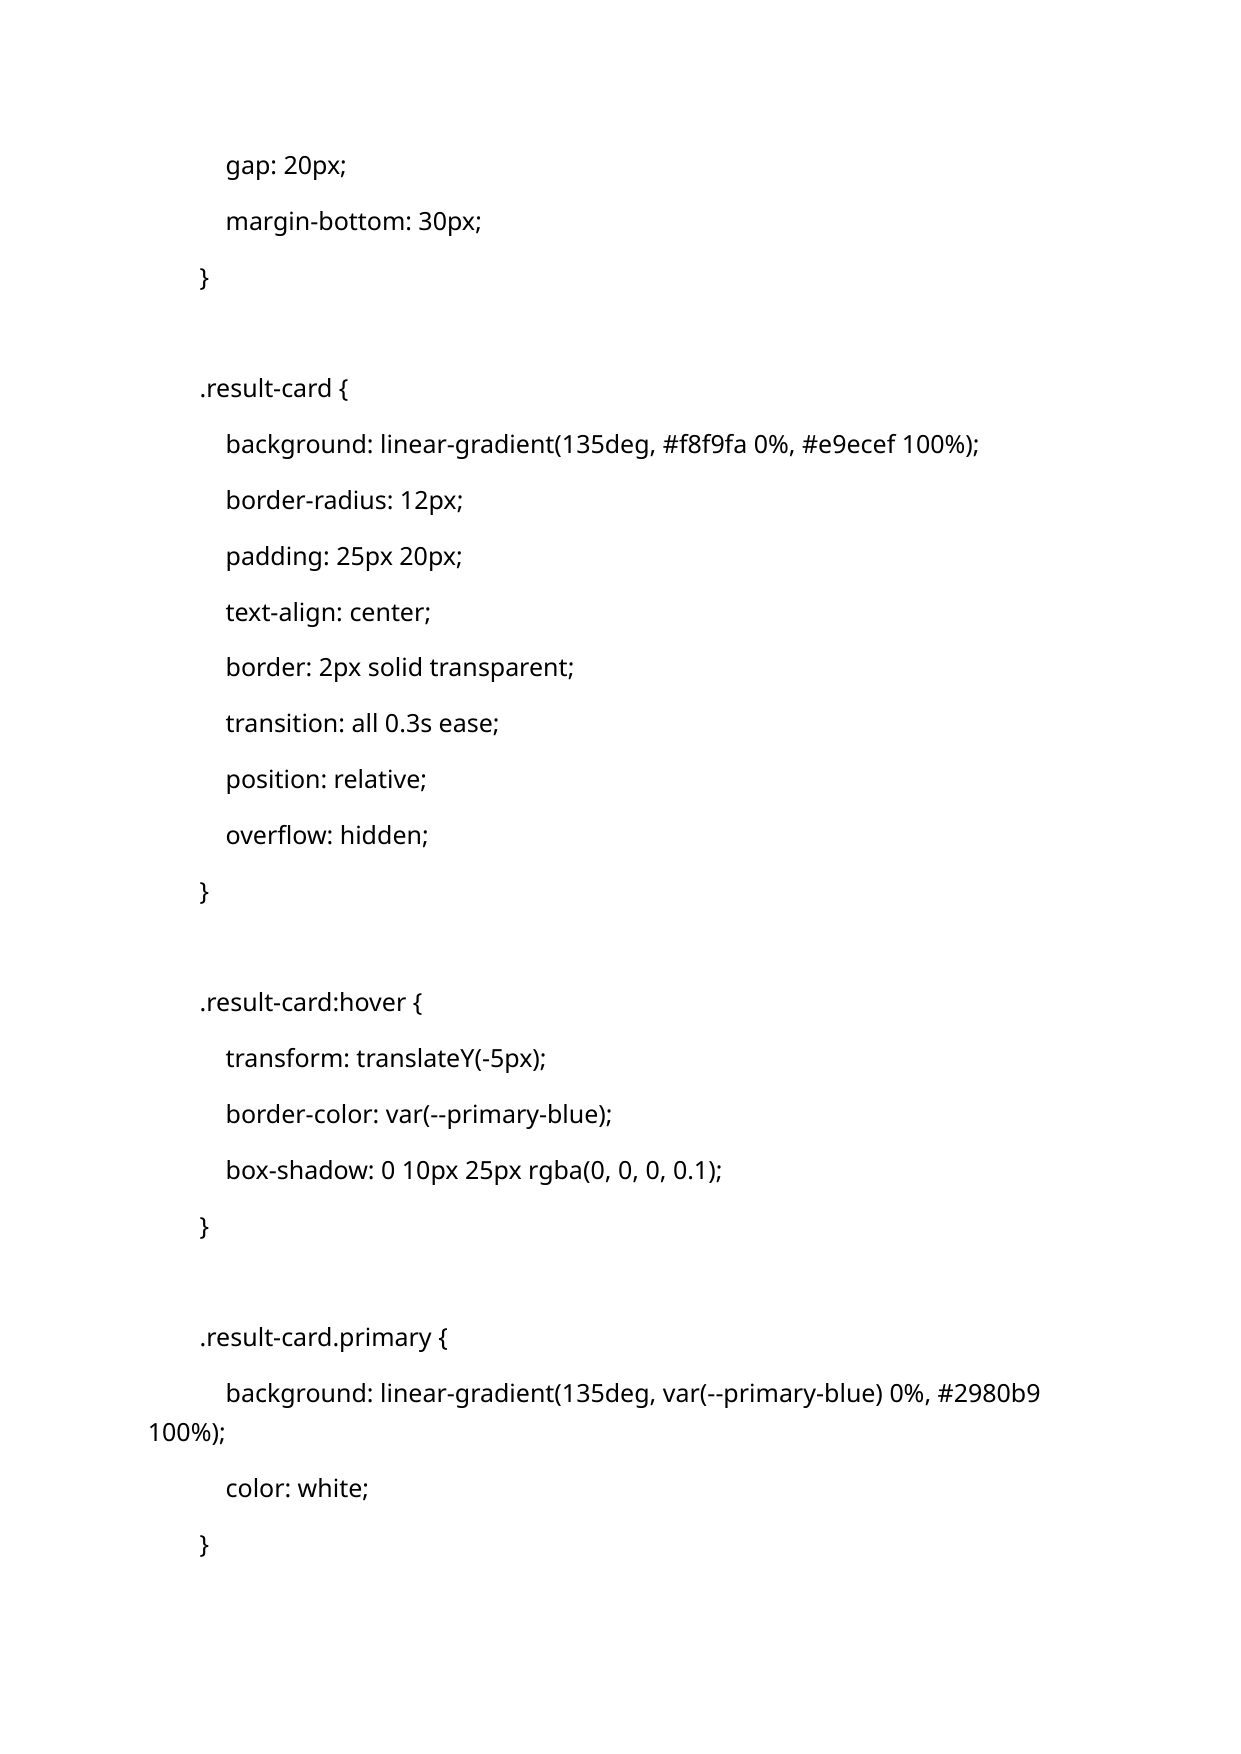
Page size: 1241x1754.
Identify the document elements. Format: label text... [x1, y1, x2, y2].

text margin-bottom: 30px; [148, 203, 1093, 237]
text border-color: var(--primary-blue); [148, 1097, 1093, 1131]
text .result-card:hover { [148, 985, 1093, 1019]
text color: white; [148, 1471, 1093, 1505]
text .result-card.primary { [148, 1320, 1093, 1354]
text gap: 20px; [148, 148, 1093, 182]
text } [148, 1208, 1093, 1242]
text box-shadow: 0 10px 25px rgba(0, 0, 0, 0.1); [148, 1153, 1093, 1187]
text background: linear-gradient(135deg, #f8f9fa 0%, #e9ecef 100%); [148, 427, 1093, 461]
text } [148, 259, 1093, 293]
text border: 2px solid transparent; [148, 650, 1093, 684]
text } [148, 1527, 1093, 1561]
text overflow: hidden; [148, 818, 1093, 852]
text border-radius: 12px; [148, 483, 1093, 517]
text padding: 25px 20px; [148, 538, 1093, 572]
text } [148, 873, 1093, 907]
text position: relative; [148, 762, 1093, 796]
text text-align: center; [148, 594, 1093, 628]
text .result-card { [148, 371, 1093, 405]
text background: linear-gradient(135deg, var(--primary-blue) 0%, #2980b9 100%); [148, 1376, 1093, 1449]
text transition: all 0.3s ease; [148, 706, 1093, 740]
text transform: translateY(-5px); [148, 1041, 1093, 1075]
